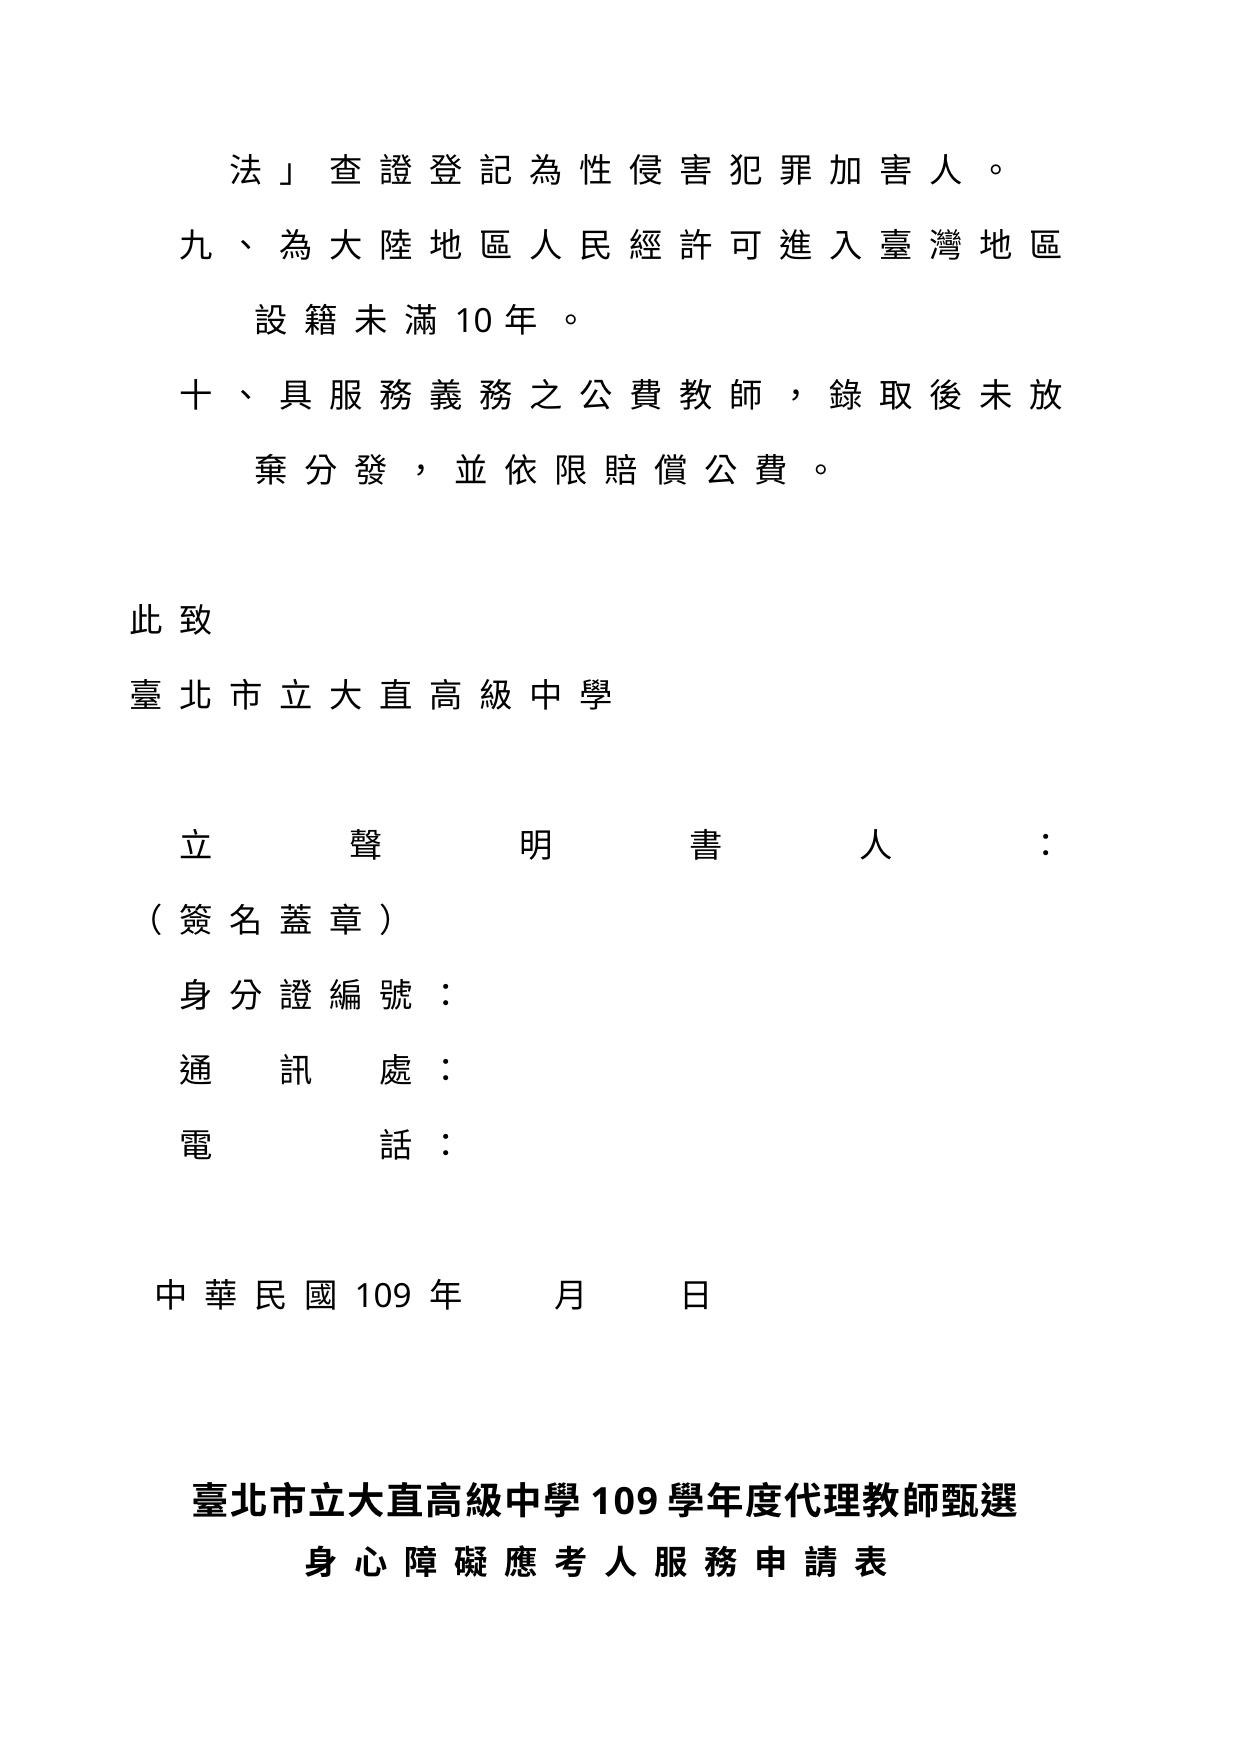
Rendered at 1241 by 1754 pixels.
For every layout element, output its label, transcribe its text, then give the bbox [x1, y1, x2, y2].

text 中華民國109年 月 日 [154, 1256, 1079, 1331]
text 立聲明書人： （簽名蓋章） [129, 806, 1079, 956]
text 通 訊 處： [129, 1031, 1079, 1106]
text 身分證編號： [129, 956, 1079, 1031]
text 電 話： [129, 1106, 1079, 1181]
text 法」查證登記為性侵害犯罪加害人。 [163, 131, 1079, 206]
text 身心障礙應考人服務申請表 [129, 1523, 1079, 1598]
text 十、具服務義務之公費教師，錄取後未放棄分發，並依限賠償公費。 [163, 356, 1079, 506]
text 此致 [129, 581, 1079, 656]
text 九、為大陸地區人民經許可進入臺灣地區設籍未滿10年。 [163, 206, 1079, 356]
text 臺北市立大直高級中學109學年度代理教師甄選 [129, 1481, 1079, 1523]
text 臺北市立大直高級中學 [129, 656, 1079, 731]
